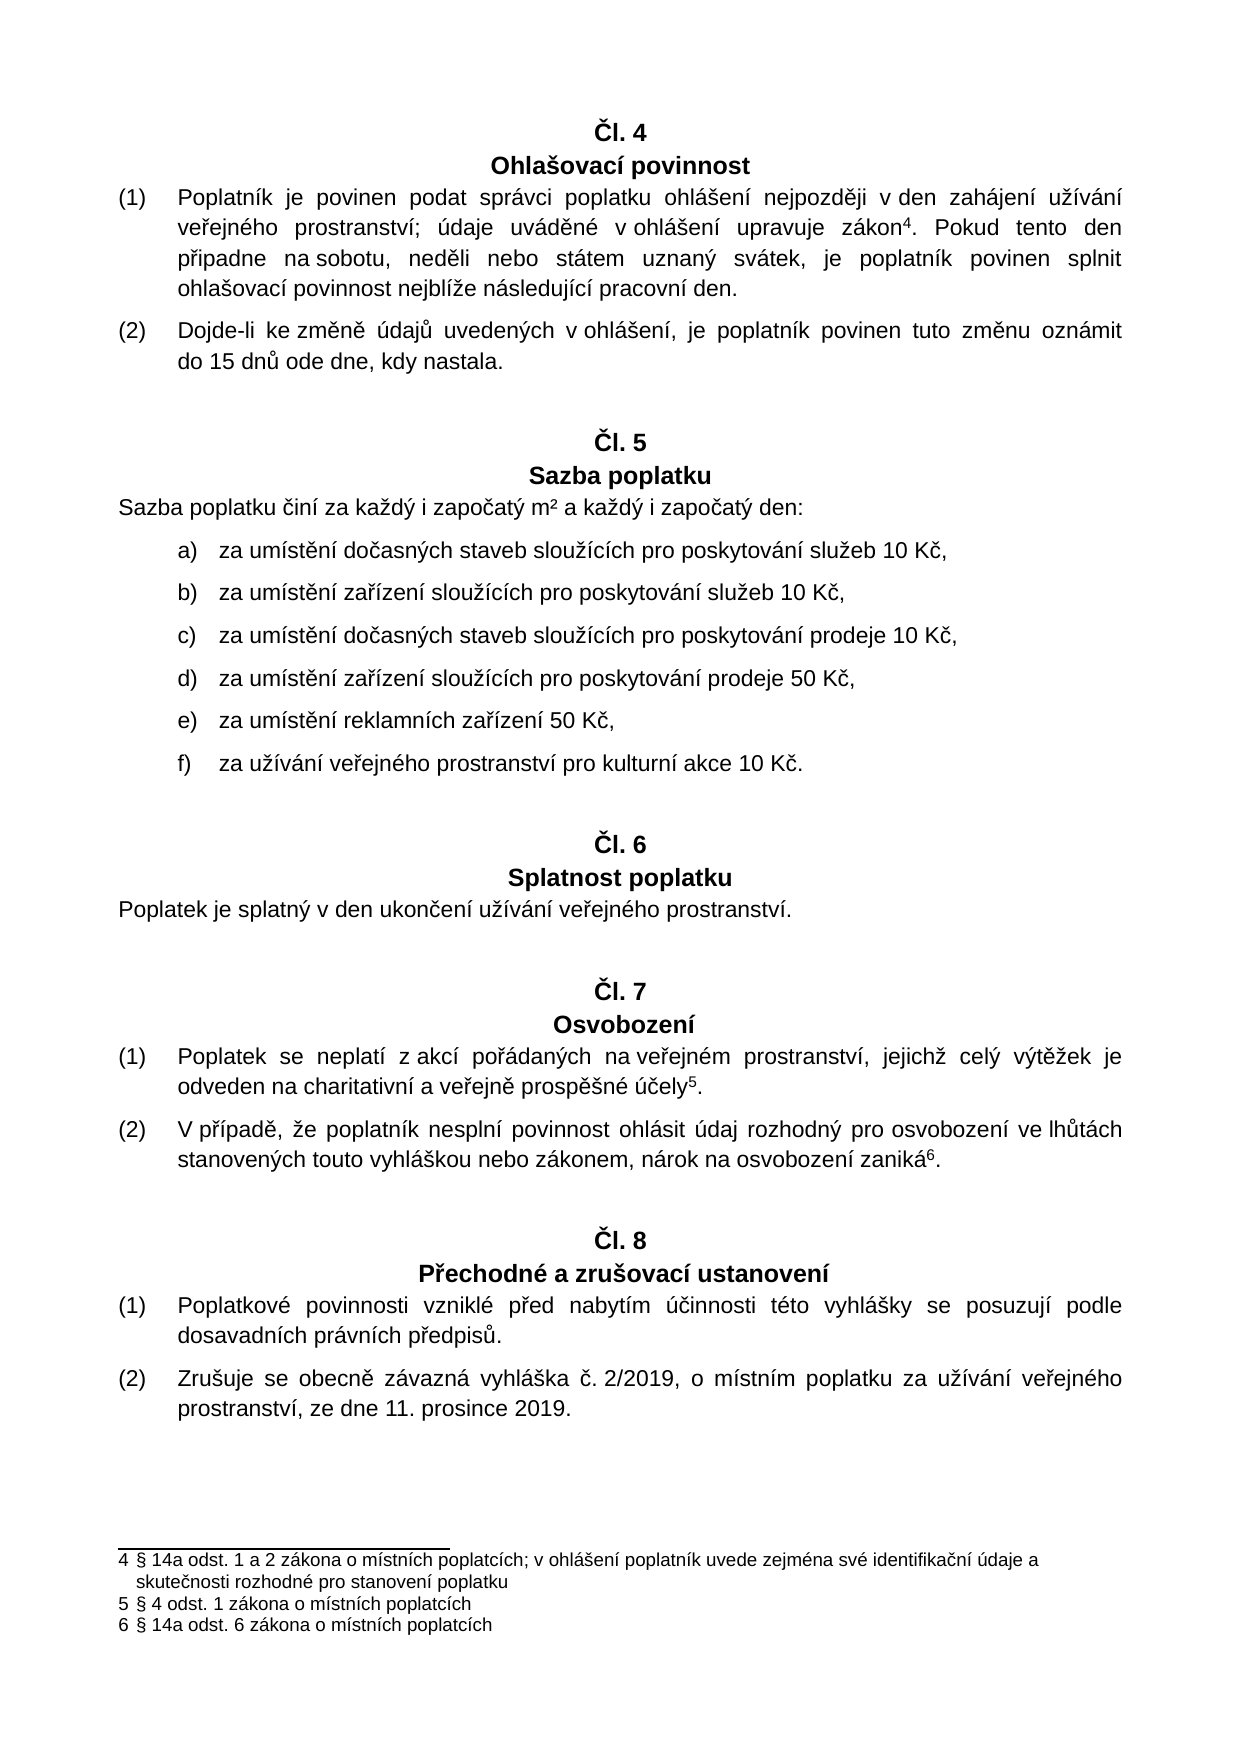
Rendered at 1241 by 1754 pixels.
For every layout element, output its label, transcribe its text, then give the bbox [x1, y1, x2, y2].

list Poplatek se neplatí z akcí pořádaných na veřejném prostranství, jejichž celý výtěžek je odveden na charitativní a veřejně prospěšné účely. [118, 1043, 1122, 1099]
text Sazba poplatku činí za každý i započatý m² a každý i započatý den: [118, 494, 1122, 520]
list za umístění zařízení sloužících pro poskytování prodeje 50 Kč, [177, 665, 1122, 691]
list § 14a odst. 1 a 2 zákona o místních poplatcích; v ohlášení poplatník uvede zejména své identifikační údaje a skutečnosti rozhodné pro stanovení poplatku [118, 1549, 1122, 1592]
list Poplatkové povinnosti vzniklé před nabytím účinnosti této vyhlášky se posuzují podle dosavadních právních předpisů. [118, 1292, 1122, 1349]
list Dojde-li ke změně údajů uvedených v ohlášení, je poplatník povinen tuto změnu oznámit do 15 dnů ode dne, kdy nastala. [118, 317, 1122, 374]
list za umístění zařízení sloužících pro poskytování služeb 10 Kč, [177, 579, 1122, 606]
subtitle Čl. 6 Splatnost poplatku [118, 830, 1122, 892]
subtitle Čl. 5 Sazba poplatku [118, 428, 1122, 490]
text Poplatek je splatný v den ukončení užívání veřejného prostranství. [118, 896, 1122, 923]
list za užívání veřejného prostranství pro kulturní akce 10 Kč. [177, 750, 1122, 777]
list za umístění reklamních zařízení 50 Kč, [177, 707, 1122, 734]
subtitle Čl. 7 Osvobození [118, 977, 1122, 1038]
list Zrušuje se obecně závazná vyhláška č. 2/2019, o místním poplatku za užívání veřejného prostranství, ze dne 11. prosince 2019. [118, 1365, 1122, 1422]
list V případě, že poplatník nesplní povinnost ohlásit údaj rozhodný pro osvobození ve lhůtách stanovených touto vyhláškou nebo zákonem, nárok na osvobození zaniká. [118, 1116, 1122, 1172]
list Poplatník je povinen podat správci poplatku ohlášení nejpozději v den zahájení užívání veřejného prostranství; údaje uváděné v ohlášení upravuje zákon. Pokud tento den připadne na sobotu, neděli nebo státem uznaný svátek, je poplatník povinen splnit ohlašovací povinnost nejblíže následující pracovní den. [118, 184, 1122, 301]
list § 4 odst. 1 zákona o místních poplatcích [118, 1592, 1122, 1614]
subtitle Čl. 8 Přechodné a zrušovací ustanovení [118, 1226, 1122, 1288]
subtitle Čl. 4 Ohlašovací povinnost [118, 118, 1122, 180]
list za umístění dočasných staveb sloužících pro poskytování prodeje 10 Kč, [177, 622, 1122, 648]
list za umístění dočasných staveb sloužících pro poskytování služeb 10 Kč, [177, 537, 1122, 563]
list § 14a odst. 6 zákona o místních poplatcích [118, 1614, 1122, 1635]
